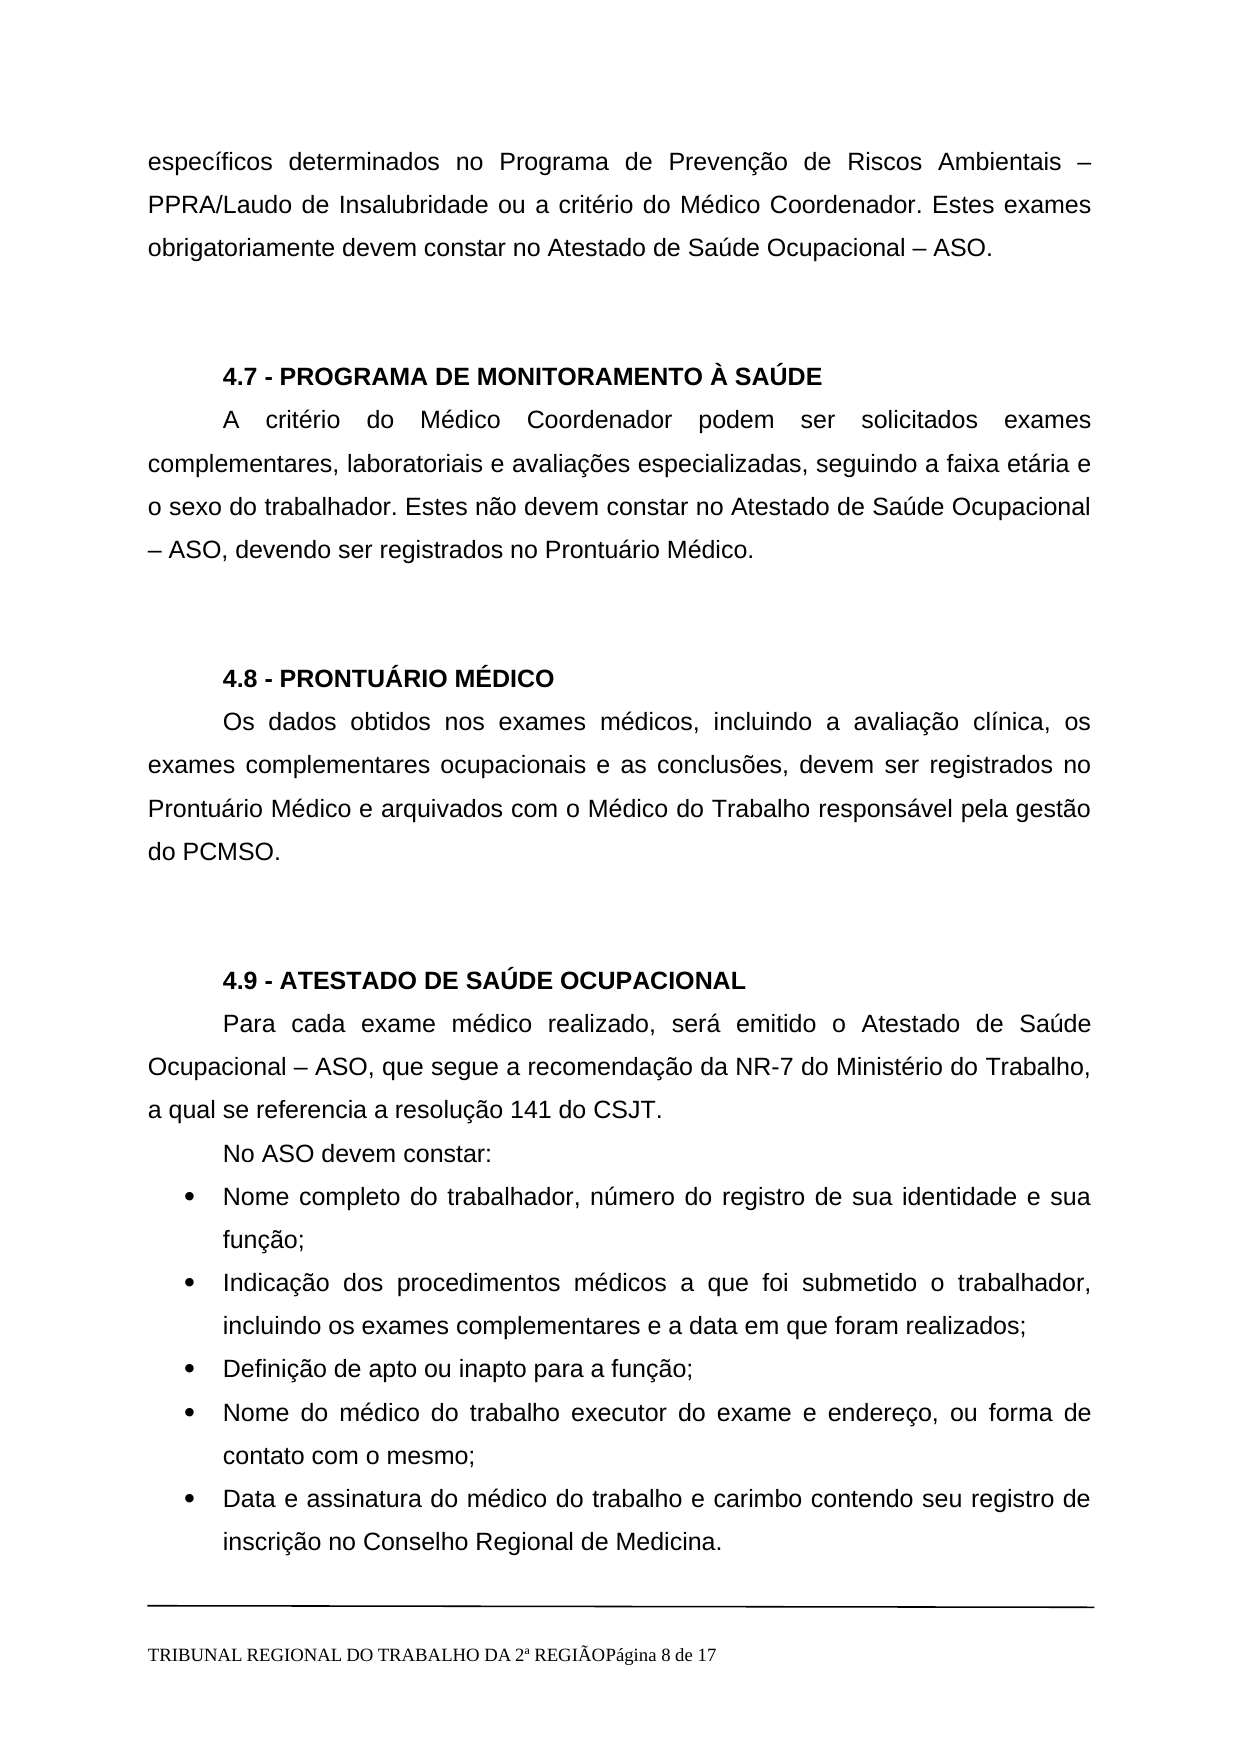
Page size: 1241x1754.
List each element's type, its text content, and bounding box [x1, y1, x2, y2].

list Data e assinatura do médico do trabalho e carimbo contendo seu registro de inscrição no Conselho Regional de Medicina. [185, 1484, 1093, 1556]
text 4.8 - PRONTUÁRIO MÉDICO [148, 664, 1093, 693]
text Os dados obtidos nos exames médicos, incluindo a avaliação clínica, os exames complementares ocupacionais e as conclusões, devem ser registrados no Prontuário Médico e arquivados com o Médico do Trabalho responsável pela gestão do PCMSO. [148, 707, 1093, 866]
list Nome do médico do trabalho executor do exame e endereço, ou forma de contato com o mesmo; [185, 1398, 1093, 1470]
list Definição de apto ou inapto para a função; [185, 1354, 1093, 1383]
list Indicação dos procedimentos médicos a que foi submetido o trabalhador, incluindo os exames complementares e a data em que foram realizados; [185, 1268, 1093, 1340]
list Nome completo do trabalhador, número do registro de sua identidade e sua função; [185, 1182, 1093, 1254]
text 4.7 - PROGRAMA DE MONITORAMENTO À SAÚDE [148, 362, 1093, 391]
text Para cada exame médico realizado, será emitido o Atestado de Saúde Ocupacional – ASO, que segue a recomendação da NR-7 do Ministério do Trabalho, a qual se referencia a resolução 141 do CSJT. [148, 1009, 1093, 1124]
text específicos determinados no Programa de Prevenção de Riscos Ambientais – PPRA/Laudo de Insalubridade ou a critério do Médico Coordenador. Estes exames obrigatoriamente devem constar no Atestado de Saúde Ocupacional – ASO. [148, 147, 1093, 262]
text 4.9 - ATESTADO DE SAÚDE OCUPACIONAL [148, 966, 1093, 995]
text A critério do Médico Coordenador podem ser solicitados exames complementares, laboratoriais e avaliações especializadas, seguindo a faixa etária e o sexo do trabalhador. Estes não devem constar no Atestado de Saúde Ocupacional – ASO, devendo ser registrados no Prontuário Médico. [148, 406, 1093, 564]
text No ASO devem constar: [148, 1139, 1093, 1167]
